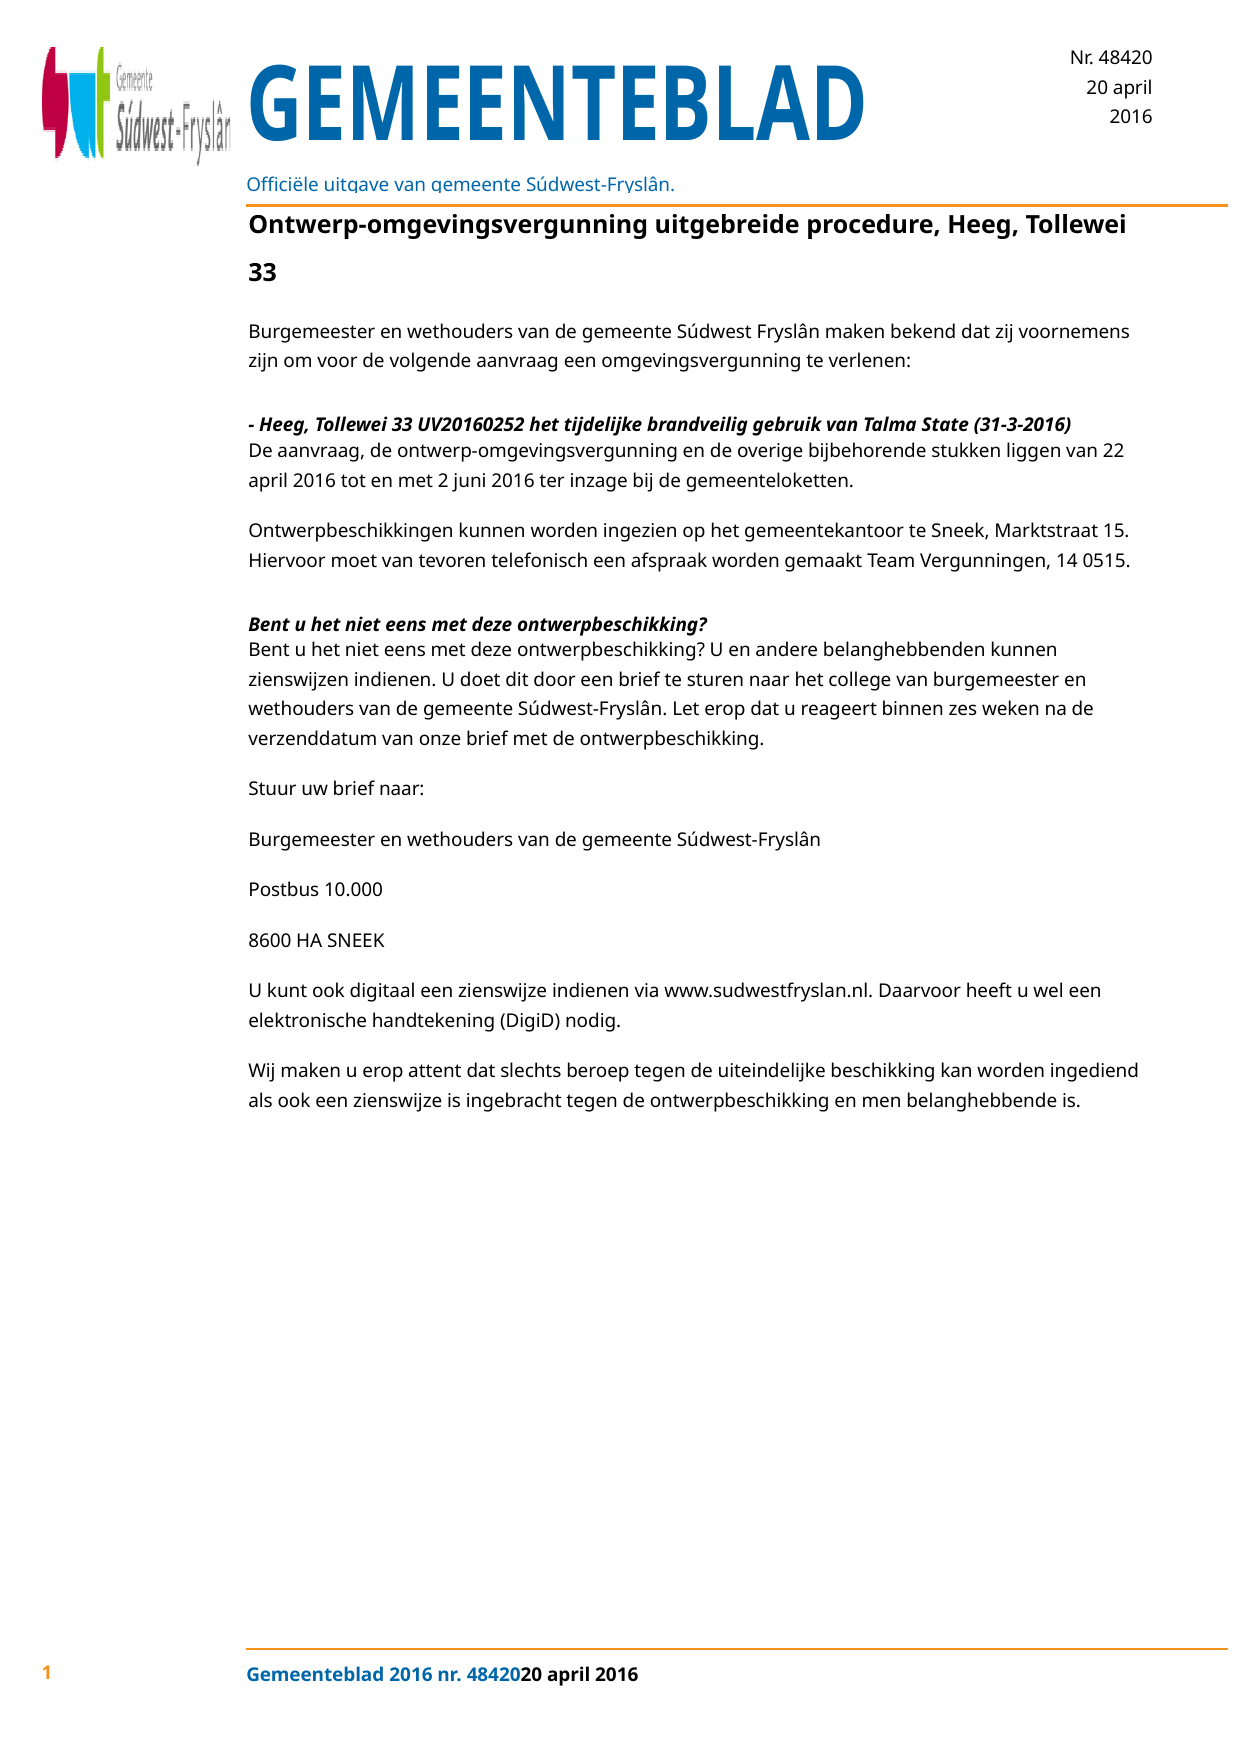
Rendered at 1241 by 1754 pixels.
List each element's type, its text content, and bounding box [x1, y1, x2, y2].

text Postbus 10.000 [248, 876, 1152, 902]
text - Heeg, Tollewei 33 UV20160252 het tijdelijke brandveilig gebruik van Talma State (31-3-2016) [248, 411, 1152, 437]
picture [41, 47, 231, 172]
text Burgemeester en wethouders van de gemeente Súdwest Fryslân maken bekend dat zij voornemens zijn om voor de volgende aanvraag een omgevingsvergunning te verlenen: [248, 318, 1152, 373]
text Ontwerpbeschikkingen kunnen worden ingezien op het gemeentekantoor te Sneek, Marktstraat 15. Hiervoor moet van tevoren telefonisch een afspraak worden gemaakt Team Vergunningen, 14 0515. [248, 517, 1152, 572]
text Stuur uw brief naar: [248, 776, 1152, 801]
text De aanvraag, de ontwerp-omgevingsvergunning en de overige bijbehorende stukken liggen van 22 april 2016 tot en met 2 juni 2016 ter inzage bij de gemeenteloketten. [248, 437, 1152, 492]
text 8600 HA SNEEK [248, 927, 1152, 953]
text Ontwerp-omgevingsvergunning uitgebreide procedure, Heeg, Tollewei 33 [248, 207, 1152, 288]
text U kunt ook digitaal een zienswijze indienen via www.sudwestfryslan.nl. Daarvoor heeft u wel een elektronische handtekening (DigiD) nodig. [248, 977, 1152, 1033]
text Bent u het niet eens met deze ontwerpbeschikking? [248, 611, 1152, 636]
text Bent u het niet eens met deze ontwerpbeschikking? U en andere belanghebbenden kunnen zienswijzen indienen. U doet dit door een brief te sturen naar het college van burgemeester en wethouders van de gemeente Súdwest-Fryslân. Let erop dat u reageert binnen zes weken na de verzenddatum van onze brief met de ontwerpbeschikking. [248, 636, 1152, 751]
text Burgemeester en wethouders van de gemeente Súdwest-Fryslân [248, 826, 1152, 852]
text Wij maken u erop attent dat slechts beroep tegen de uiteindelijke beschikking kan worden ingediend als ook een zienswijze is ingebracht tegen de ontwerpbeschikking en men belanghebbende is. [248, 1057, 1152, 1113]
